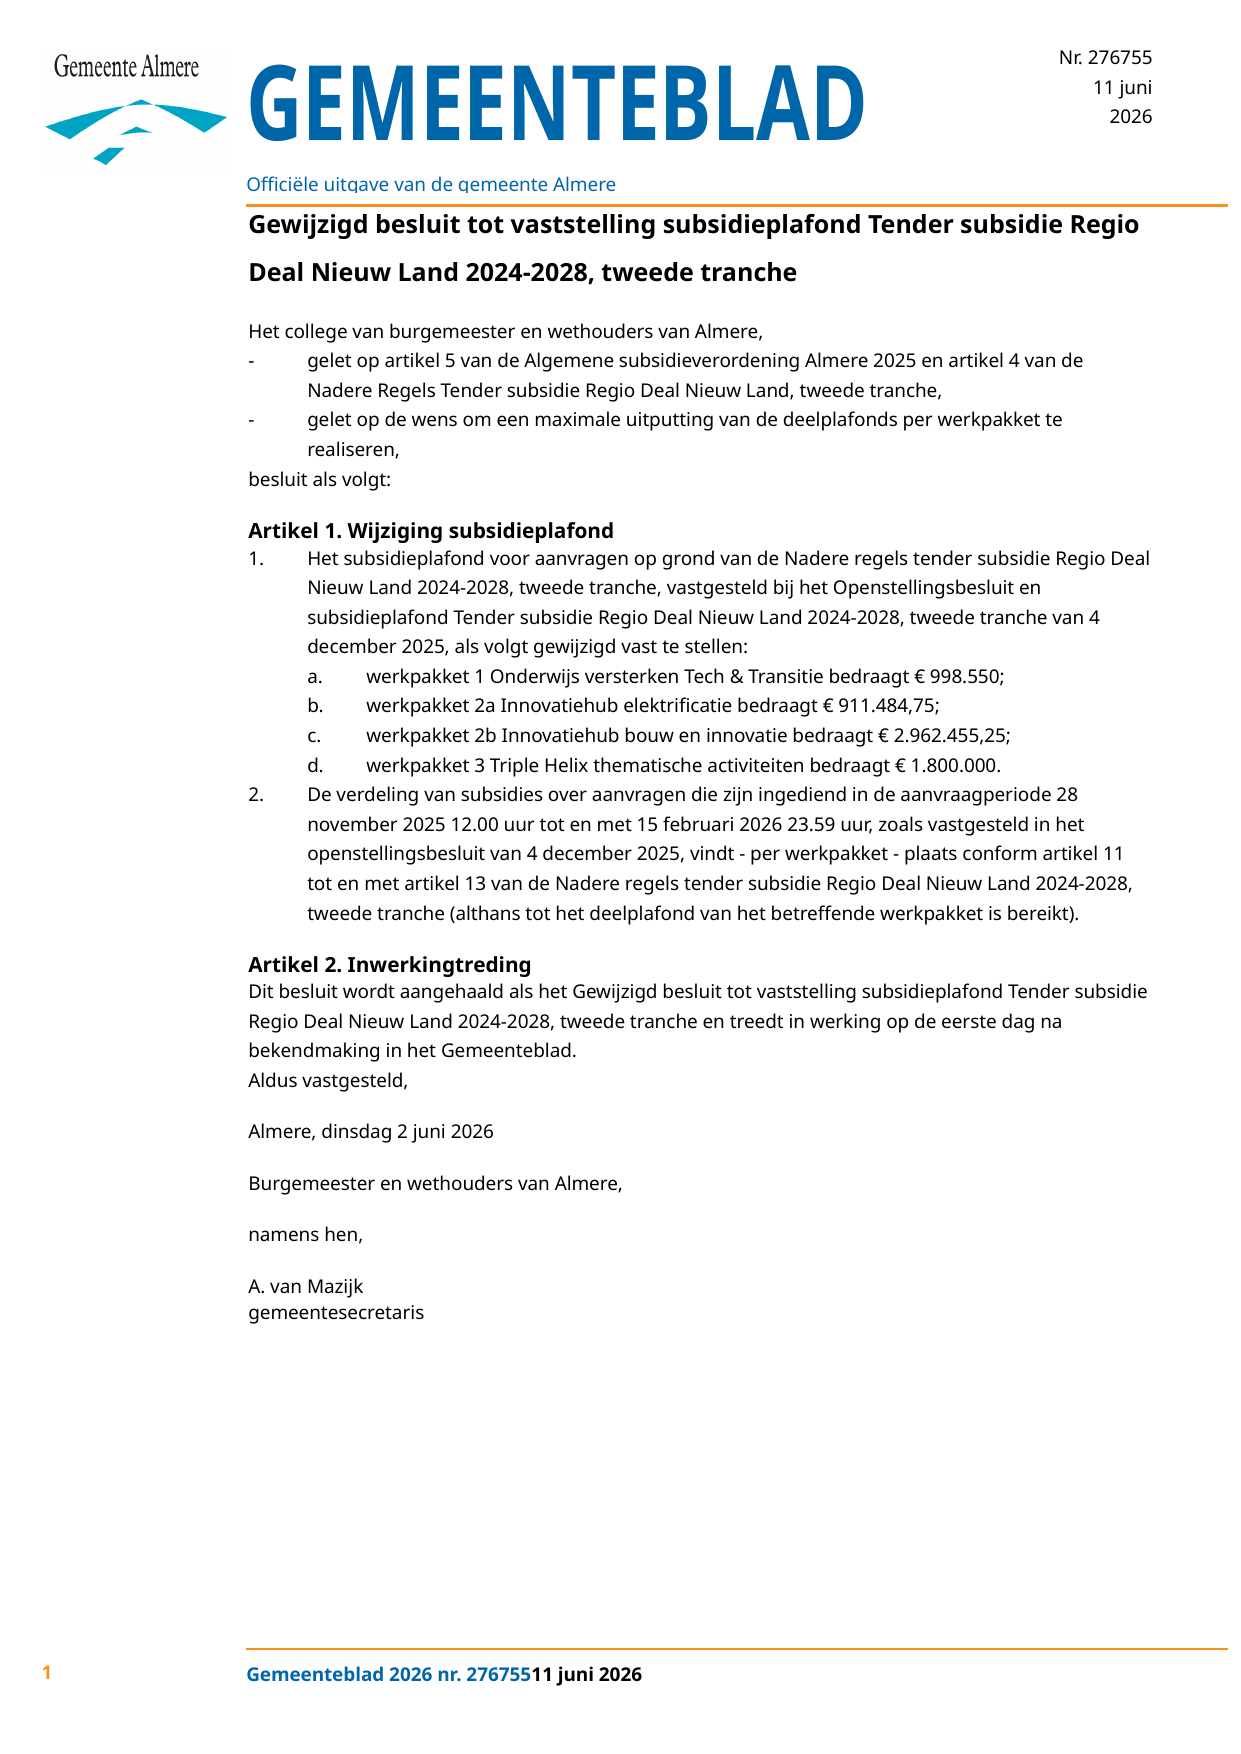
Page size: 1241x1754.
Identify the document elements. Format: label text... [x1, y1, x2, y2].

list Het subsidieplafond voor aanvragen op grond van de Nadere regels tender subsidie Regio Deal Nieuw Land 2024-2028, tweede tranche, vastgesteld bij het Openstellingsbesluit en subsidieplafond Tender subsidie Regio Deal Nieuw Land 2024-2028, tweede tranche van 4 december 2025, als volgt gewijzigd vast te stellen: [248, 545, 1152, 659]
text Almere, dinsdag 2 juni 2026 [248, 1119, 1152, 1144]
list gelet op de wens om een maximale uitputting van de deelplafonds per werkpakket te realiseren, [248, 407, 1152, 462]
list werkpakket 2a Innovatiehub elektrificatie bedraagt € 911.484,75; [307, 693, 1152, 718]
text Artikel 1. Wijziging subsidieplafond [248, 516, 1152, 545]
text Het college van burgemeester en wethouders van Almere, [248, 318, 1152, 344]
text namens hen, [248, 1222, 1152, 1247]
text Aldus vastgesteld, [248, 1067, 1152, 1093]
text Dit besluit wordt aangehaald als het Gewijzigd besluit tot vaststelling subsidieplafond Tender subsidie Regio Deal Nieuw Land 2024-2028, tweede tranche en treedt in werking op de eerste dag na bekendmaking in het Gemeenteblad. [248, 978, 1152, 1063]
picture [41, 47, 231, 172]
list De verdeling van subsidies over aanvragen die zijn ingediend in de aanvraagperiode 28 november 2025 12.00 uur tot en met 15 februari 2026 23.59 uur, zoals vastgesteld in het openstellingsbesluit van 4 december 2025, vindt - per werkpakket - plaats conform artikel 11 tot en met artikel 13 van de Nadere regels tender subsidie Regio Deal Nieuw Land 2024-2028, tweede tranche (althans tot het deelplafond van het betreffende werkpakket is bereikt). [248, 781, 1152, 925]
text besluit als volgt: [248, 466, 1152, 492]
list werkpakket 1 Onderwijs versterken Tech & Transitie bedraagt € 998.550; [307, 663, 1152, 689]
list werkpakket 2b Innovatiehub bouw en innovatie bedraagt € 2.962.455,25; [307, 722, 1152, 748]
text Gewijzigd besluit tot vaststelling subsidieplafond Tender subsidie Regio Deal Nieuw Land 2024-2028, tweede tranche [248, 207, 1152, 288]
text Artikel 2. Inwerkingtreding [248, 950, 1152, 978]
text Burgemeester en wethouders van Almere, [248, 1170, 1152, 1196]
list gelet op artikel 5 van de Algemene subsidieverordening Almere 2025 en artikel 4 van de Nadere Regels Tender subsidie Regio Deal Nieuw Land, tweede tranche, [248, 347, 1152, 403]
text gemeentesecretaris [248, 1299, 1152, 1324]
list werkpakket 3 Triple Helix thematische activiteiten bedraagt € 1.800.000. [307, 752, 1152, 777]
text A. van Mazijk [248, 1273, 1152, 1299]
